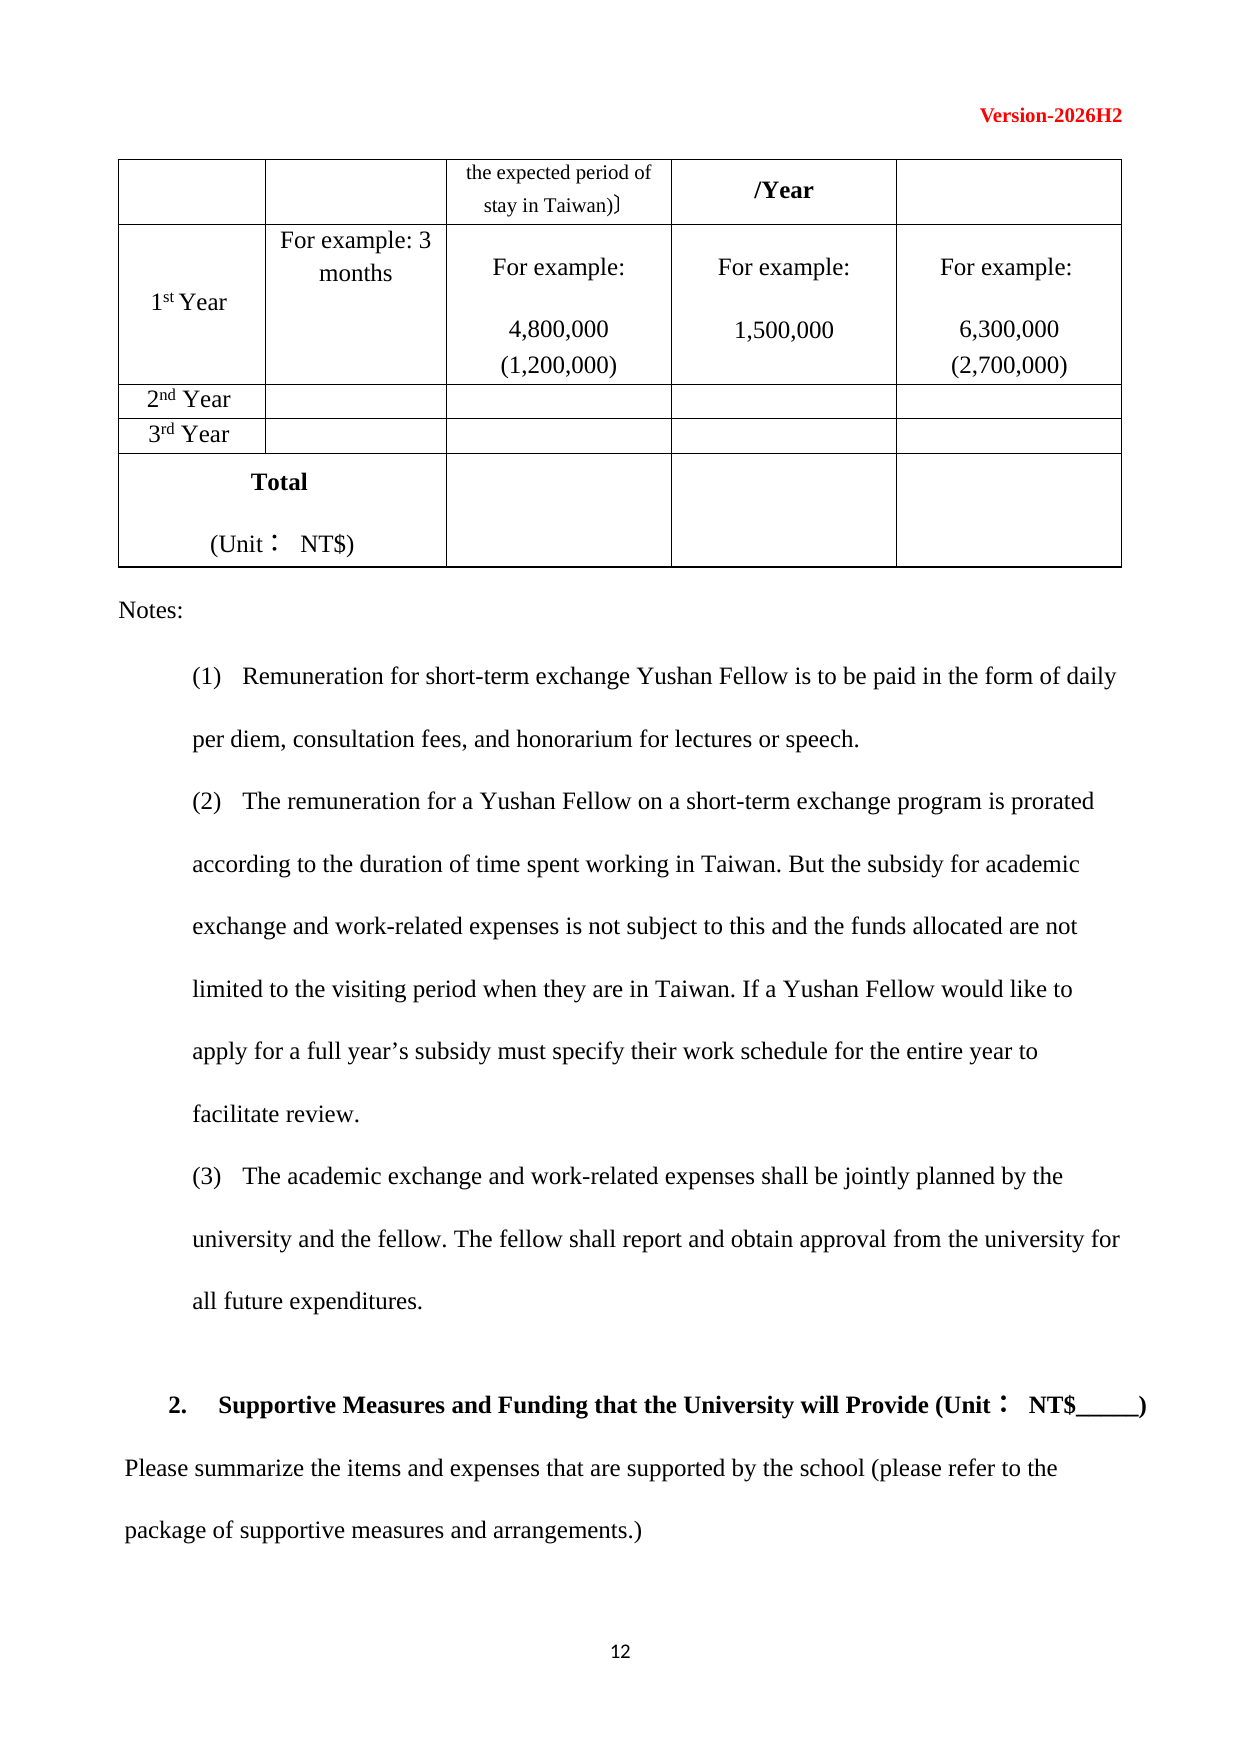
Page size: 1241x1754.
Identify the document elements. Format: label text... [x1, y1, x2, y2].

text package of supportive measures and arrangements.) [118, 1488, 1122, 1551]
list The remuneration for a Yushan Fellow on a short-term exchange program is prorated according to the duration of time spent working in Taiwan. But the subsidy for academic exchange and work-related expenses is not subject to this and the funds allocated are not limited to the visiting period when they are in Taiwan. If a Yushan Fellow would like to apply for a full year’s subsidy must specify their work schedule for the entire year to facilitate review. [192, 759, 1122, 1134]
text Please summarize the items and expenses that are supported by the school (please refer to the [118, 1426, 1122, 1488]
table_cell [897, 419, 1121, 453]
table_header /Year [672, 160, 896, 224]
table_cell For example: 1,500,000 [672, 225, 896, 383]
list Supportive Measures and Funding that the University will Provide (Unit： NT$_____) [168, 1384, 1151, 1420]
table_cell [672, 454, 896, 566]
table_cell 3rd Year [119, 419, 265, 453]
list Remuneration for short-term exchange Yushan Fellow is to be paid in the form of daily per diem, consultation fees, and honorarium for lectures or speech. [192, 634, 1122, 759]
table_cell [672, 419, 896, 453]
table_cell 2nd Year [119, 385, 265, 418]
table_cell [447, 385, 671, 418]
table_header the expected period of stay in Taiwan)〕 [447, 160, 671, 224]
table_cell For example: 3 months [266, 225, 446, 383]
table_cell 1st Year [119, 225, 265, 383]
table_cell [672, 385, 896, 418]
table_cell [447, 454, 671, 566]
list The academic exchange and work-related expenses shall be jointly planned by the university and the fellow. The fellow shall report and obtain approval from the university for all future expenditures. [192, 1134, 1122, 1322]
text Notes: [118, 568, 1122, 630]
table_cell [897, 385, 1121, 418]
table_cell [266, 419, 446, 453]
table_header [266, 160, 446, 224]
table_cell [897, 454, 1121, 566]
table_header [119, 160, 265, 224]
table_header [897, 160, 1121, 224]
table_cell Total (Unit： NT$) [119, 454, 446, 566]
table_cell For example: 4,800,000 (1,200,000) [447, 225, 671, 383]
table_cell [266, 385, 446, 418]
table_cell [447, 419, 671, 453]
table_cell For example: 6,300,000 (2,700,000) [897, 225, 1121, 383]
